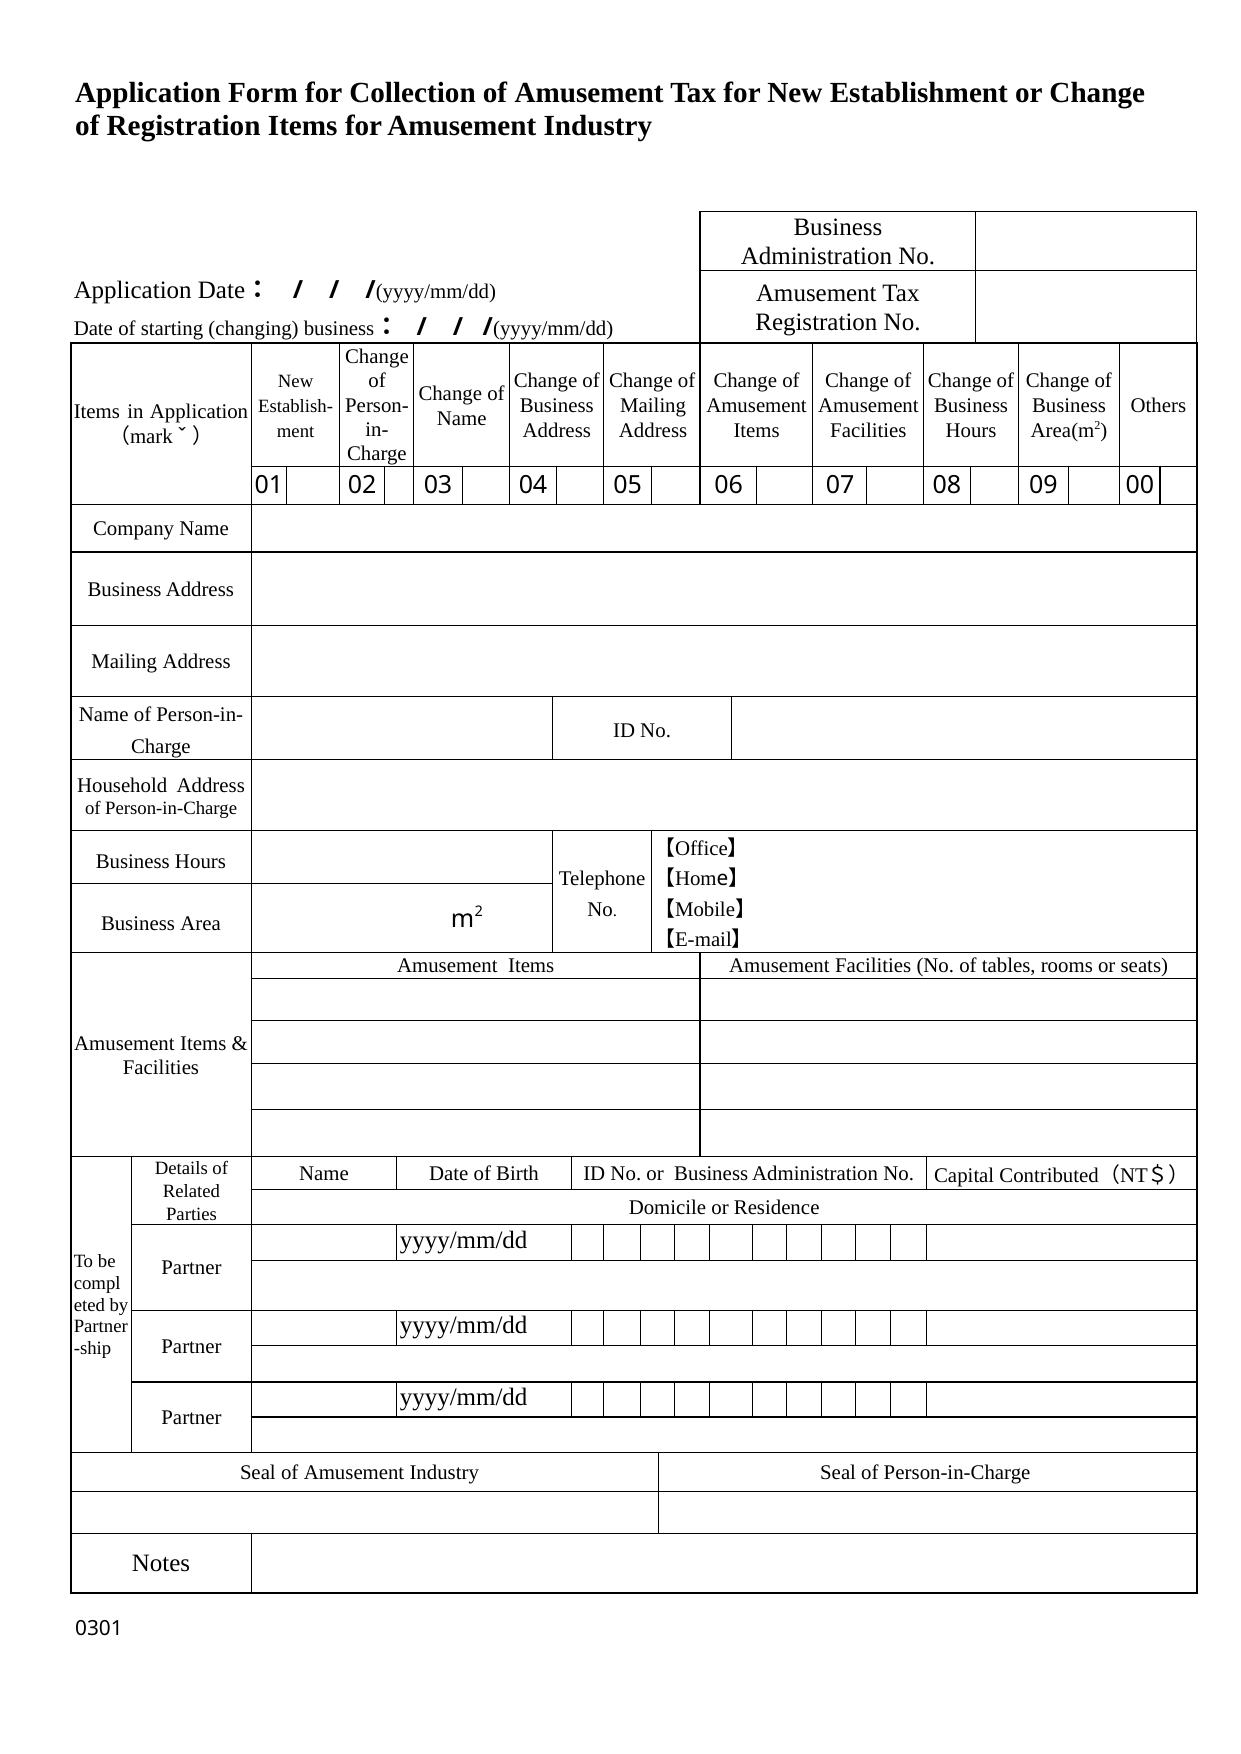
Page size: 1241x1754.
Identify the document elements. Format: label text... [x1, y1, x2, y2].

table_cell [891, 1311, 926, 1345]
table_cell Partner [132, 1225, 251, 1309]
table_cell [787, 1383, 821, 1416]
table_cell [557, 467, 603, 503]
table_cell [787, 1225, 821, 1260]
text 0301 [75, 1594, 1165, 1646]
table_cell [787, 1311, 821, 1345]
text Application Form for Collection of Amusement Tax for New Establishment or Change of Registration Items for Amusement Industry [75, 75, 1165, 142]
table_cell [72, 1492, 658, 1533]
table_cell [753, 1225, 786, 1260]
table_cell [976, 271, 1196, 342]
table_cell Details of Related Parties [132, 1157, 251, 1224]
table_cell [252, 1311, 396, 1345]
table_cell [701, 1064, 1196, 1109]
table_cell 07 [813, 467, 866, 503]
table_cell [710, 1225, 752, 1260]
table_cell Name of Person-in-Charge [72, 697, 251, 759]
table_cell [856, 1311, 890, 1345]
table_cell [927, 1225, 1196, 1260]
table_cell Seal of Person-in-Charge [659, 1453, 1196, 1491]
table_cell [252, 831, 552, 882]
table_cell [572, 1225, 603, 1260]
table_cell [252, 1064, 699, 1109]
table_cell [675, 1225, 709, 1260]
table_cell Date of Birth [397, 1157, 571, 1189]
table_cell [604, 1383, 640, 1416]
table_cell [891, 1383, 926, 1416]
table_cell [641, 1383, 674, 1416]
table_cell Name [252, 1157, 396, 1189]
table_cell Change of Person-in- Charge [340, 344, 413, 466]
table_cell [252, 697, 552, 759]
table_cell 09 [1019, 467, 1068, 503]
table_cell [572, 1383, 603, 1416]
table_cell Household Address of Person-in-Charge [72, 760, 251, 830]
table_cell m2 [252, 884, 552, 952]
table_cell [287, 467, 339, 503]
table_cell 【Office】 【Home】 【Mobile】 【E-mail】 [652, 831, 1196, 952]
table_cell [701, 1021, 1196, 1063]
table_cell Amusement Items [252, 953, 699, 977]
table_cell yyyy/mm/dd [397, 1383, 571, 1416]
table_cell To be completed by Partner-ship [72, 1157, 131, 1452]
table_cell [252, 626, 1196, 696]
table_cell New Establish-ment [252, 344, 339, 466]
table_cell [856, 1383, 890, 1416]
table_cell Telephone No. [553, 831, 651, 952]
table_cell [856, 1225, 890, 1260]
table_cell Change of Name [414, 344, 509, 466]
text [75, 194, 1165, 211]
table_cell Seal of Amusement Industry [72, 1453, 658, 1491]
table_cell [1161, 467, 1196, 503]
table_cell Change of Amusement Items [701, 344, 812, 466]
table_cell Change of Business Area(m2) [1019, 344, 1119, 466]
table_cell [891, 1225, 926, 1260]
table_cell Change of Business Address [510, 344, 603, 466]
table_cell 05 [604, 467, 651, 503]
table_cell 03 [414, 467, 462, 503]
table_cell Business Address [72, 553, 251, 625]
table_cell [1069, 467, 1119, 503]
table_cell [927, 1311, 1196, 1345]
table_cell yyyy/mm/dd [397, 1311, 571, 1345]
table_cell Mailing Address [72, 626, 251, 696]
table_cell [753, 1311, 786, 1345]
table_cell [971, 467, 1018, 503]
table_cell [757, 467, 812, 503]
table_cell Change of Business Hours [924, 344, 1018, 466]
table_cell [822, 1225, 855, 1260]
table_cell Partner [132, 1383, 251, 1452]
table_cell Change of Amusement Facilities [813, 344, 923, 466]
table_cell [753, 1383, 786, 1416]
table_cell [463, 467, 509, 503]
table_cell [252, 1346, 1196, 1381]
table_cell Notes [72, 1534, 251, 1592]
table_cell [675, 1383, 709, 1416]
table_cell [252, 760, 1196, 830]
table_cell [710, 1383, 752, 1416]
table_cell Others [1120, 344, 1196, 466]
table_cell Capital Contributed（NT＄） [927, 1157, 1196, 1189]
table_cell Amusement Items & Facilities [72, 953, 251, 1156]
table_cell [710, 1311, 752, 1345]
table_cell [822, 1383, 855, 1416]
table_cell [252, 1110, 699, 1156]
table_cell [641, 1225, 674, 1260]
table_cell [927, 1383, 1196, 1416]
table_cell 02 [340, 467, 384, 503]
table_cell [252, 1261, 1196, 1309]
table_cell 01 [252, 467, 286, 503]
table_cell Amusement Tax Registration No. [701, 271, 975, 342]
table_cell [604, 1311, 640, 1345]
table_cell [252, 553, 1196, 625]
table_cell 08 [924, 467, 970, 503]
table_cell Amusement Facilities (No. of tables, rooms or seats) [701, 953, 1196, 977]
table_cell [252, 1021, 699, 1063]
table_cell [252, 1383, 396, 1416]
table_cell 06 [701, 467, 756, 503]
table_cell 04 [510, 467, 556, 503]
table_cell Business Area [72, 884, 251, 952]
table_cell [572, 1311, 603, 1345]
table_cell ID No. or Business Administration No. [572, 1157, 926, 1189]
table_cell [604, 1225, 640, 1260]
table_cell [252, 979, 699, 1019]
table_cell [252, 1225, 396, 1260]
table_header Application Date： / / /(yyyy/mm/dd) Date of starting (changing) business： / / /(yyyy/mm/dd) [71, 211, 699, 342]
table_cell [385, 467, 413, 503]
table_cell [641, 1311, 674, 1345]
table_cell [252, 1418, 1196, 1452]
table_cell Partner [132, 1311, 251, 1381]
table_cell Company Name [72, 505, 251, 551]
table_header [976, 212, 1196, 269]
table_cell [675, 1311, 709, 1345]
table_cell 00 [1120, 467, 1159, 503]
table_cell Domicile or Residence [252, 1190, 1196, 1224]
table_header Business Administration No. [701, 212, 975, 269]
table_cell [701, 979, 1196, 1019]
table_cell ID No. [553, 697, 731, 759]
table_cell yyyy/mm/dd [397, 1225, 571, 1260]
table_cell [652, 467, 699, 503]
table_cell [701, 1110, 1196, 1156]
table_cell [252, 505, 1196, 551]
table_cell [867, 467, 923, 503]
table_cell Change of Mailing Address [604, 344, 699, 466]
table_cell [659, 1492, 1196, 1533]
table_cell [822, 1311, 855, 1345]
table_cell [252, 1534, 1196, 1592]
table_cell Business Hours [72, 831, 251, 882]
table_cell Items in Application （mark ˇ ） [72, 344, 251, 503]
table_cell [732, 697, 1196, 759]
